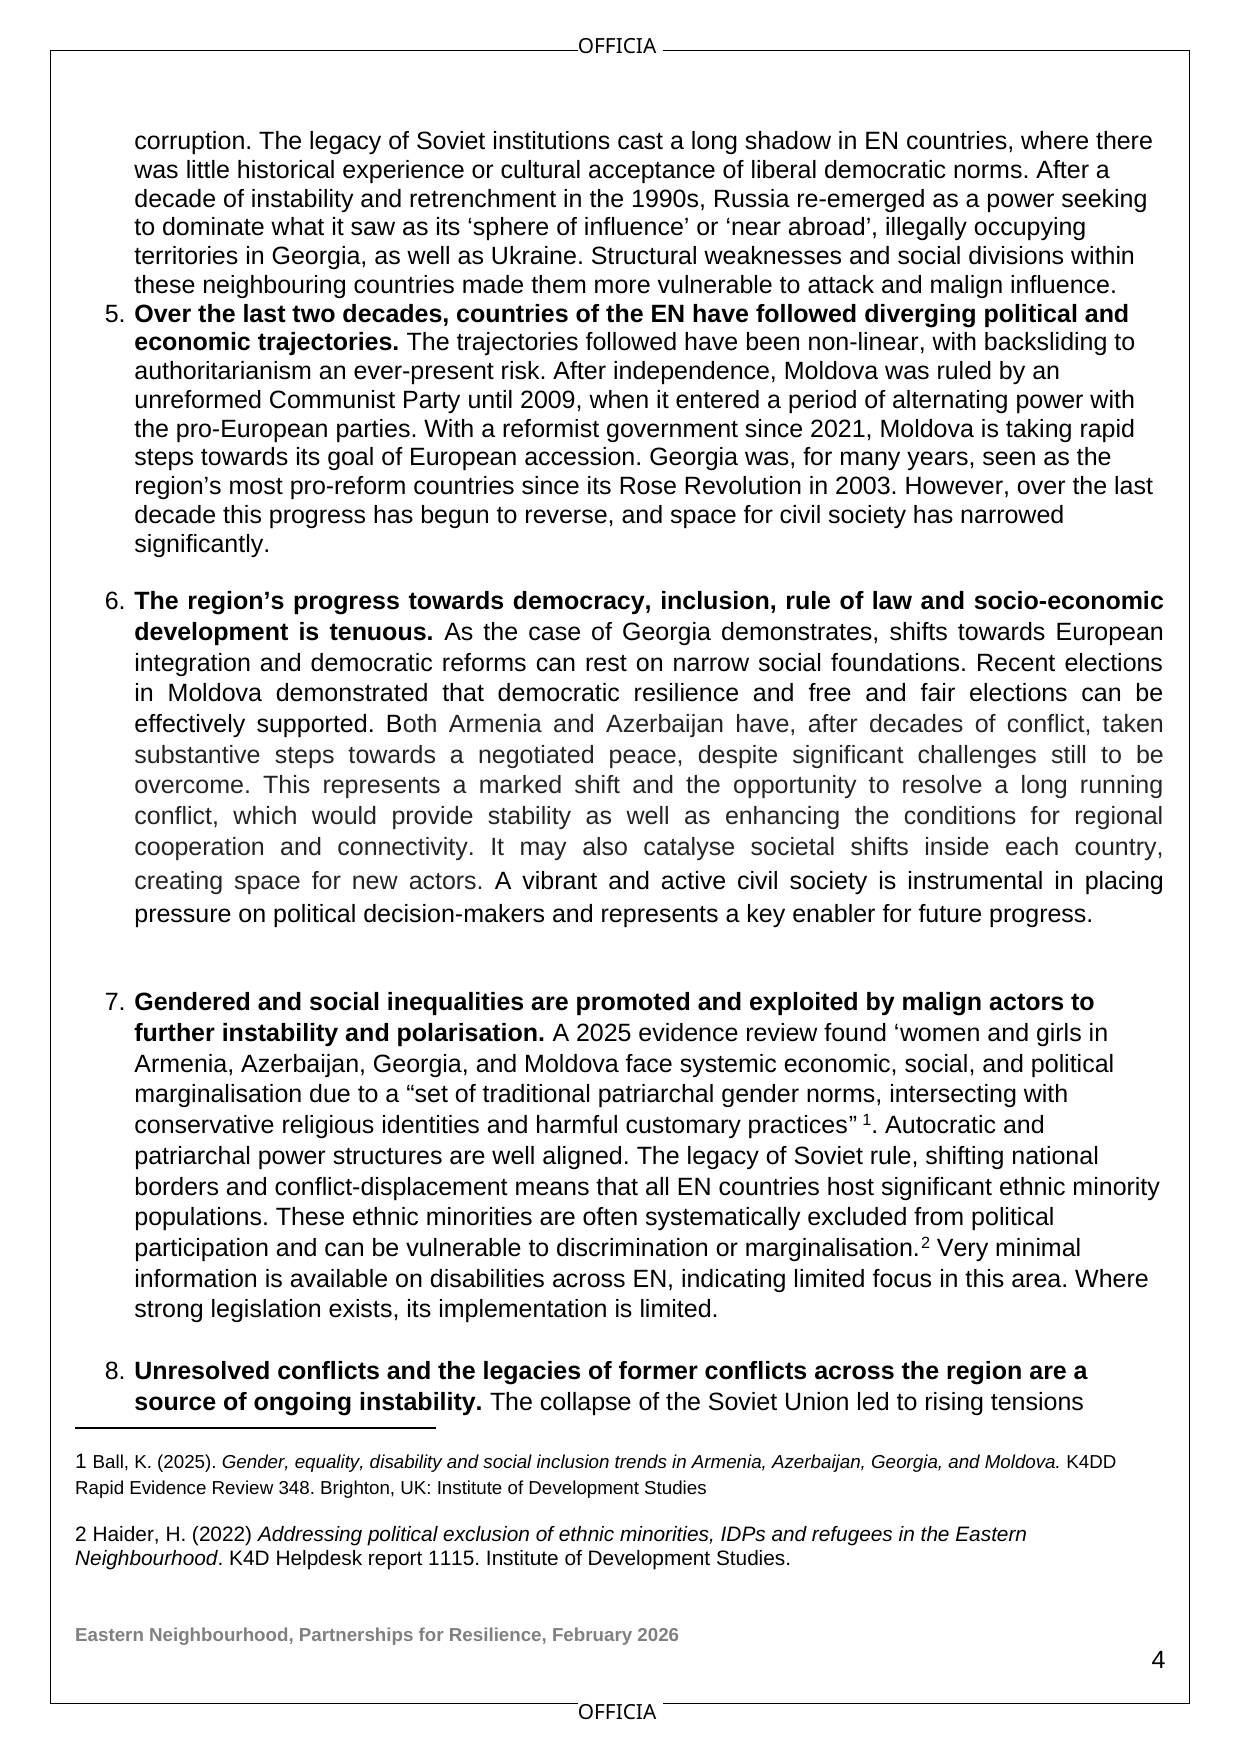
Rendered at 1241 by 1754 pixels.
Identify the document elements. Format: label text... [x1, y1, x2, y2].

list Gendered and social inequalities are promoted and exploited by malign actors to further instability and polarisation. A 2025 evidence review found ‘women and girls in Armenia, Azerbaijan, Georgia, and Moldova face systemic economic, social, and political marginalisation due to a “set of traditional patriarchal gender norms, intersecting with conservative religious identities and harmful customary practices” . Autocratic and patriarchal power structures are well aligned. The legacy of Soviet rule, shifting national borders and conflict-displacement means that all EN countries host significant ethnic minority populations. These ethnic minorities are often systematically excluded from political participation and can be vulnerable to discrimination or marginalisation. Very minimal information is available on disabilities across EN, indicating limited focus in this area. Where strong legislation exists, its implementation is limited. [104, 987, 1165, 1323]
list The region’s progress towards democracy, inclusion, rule of law and socio-economic development is tenuous. As the case of Georgia demonstrates, shifts towards European integration and democratic reforms can rest on narrow social foundations. Recent elections in Moldova demonstrated that democratic resilience and free and fair elections can be effectively supported. Both Armenia and Azerbaijan have, after decades of conflict, taken substantive steps towards a negotiated peace, despite significant challenges still to be overcome. This represents a marked shift and the opportunity to resolve a long running conflict, which would provide stability as well as enhancing the conditions for regional cooperation and connectivity. It may also catalyse societal shifts inside each country, creating space for new actors. A vibrant and active civil society is instrumental in placing pressure on political decision-makers and represents a key enabler for future progress. [104, 586, 1165, 928]
list Over the last two decades, countries of the EN have followed diverging political and economic trajectories. The trajectories followed have been non-linear, with backsliding to authoritarianism an ever-present risk. After independence, Moldova was ruled by an unreformed Communist Party until 2009, when it entered a period of alternating power with the pro-European parties. With a reformist government since 2021, Moldova is taking rapid steps towards its goal of European accession. Georgia was, for many years, seen as the region’s most pro-reform countries since its Rose Revolution in 2003. However, over the last decade this progress has begun to reverse, and space for civil society has narrowed significantly. [104, 298, 1165, 557]
list Haider, H. (2022) Addressing political exclusion of ethnic minorities, IDPs and refugees in the Eastern Neighbourhood. K4D Helpdesk report 1115. Institute of Development Studies. [75, 1522, 1165, 1570]
list Unresolved conflicts and the legacies of former conflicts across the region are a source of ongoing instability. The collapse of the Soviet Union led to rising tensions [104, 1356, 1165, 1415]
list corruption. The legacy of Soviet institutions cast a long shadow in EN countries, where there was little historical experience or cultural acceptance of liberal democratic norms. After a decade of instability and retrenchment in the 1990s, Russia re-emerged as a power seeking to dominate what it saw as its ‘sphere of influence’ or ‘near abroad’, illegally occupying territories in Georgia, as well as Ukraine. Structural weaknesses and social divisions within these neighbouring countries made them more vulnerable to attack and malign influence. [104, 126, 1165, 298]
list Ball, K. (2025). Gender, equality, disability and social inclusion trends in Armenia, Azerbaijan, Georgia, and Moldova. K4DD Rapid Evidence Review 348. Brighton, UK: Institute of Development Studies [75, 1449, 1165, 1498]
